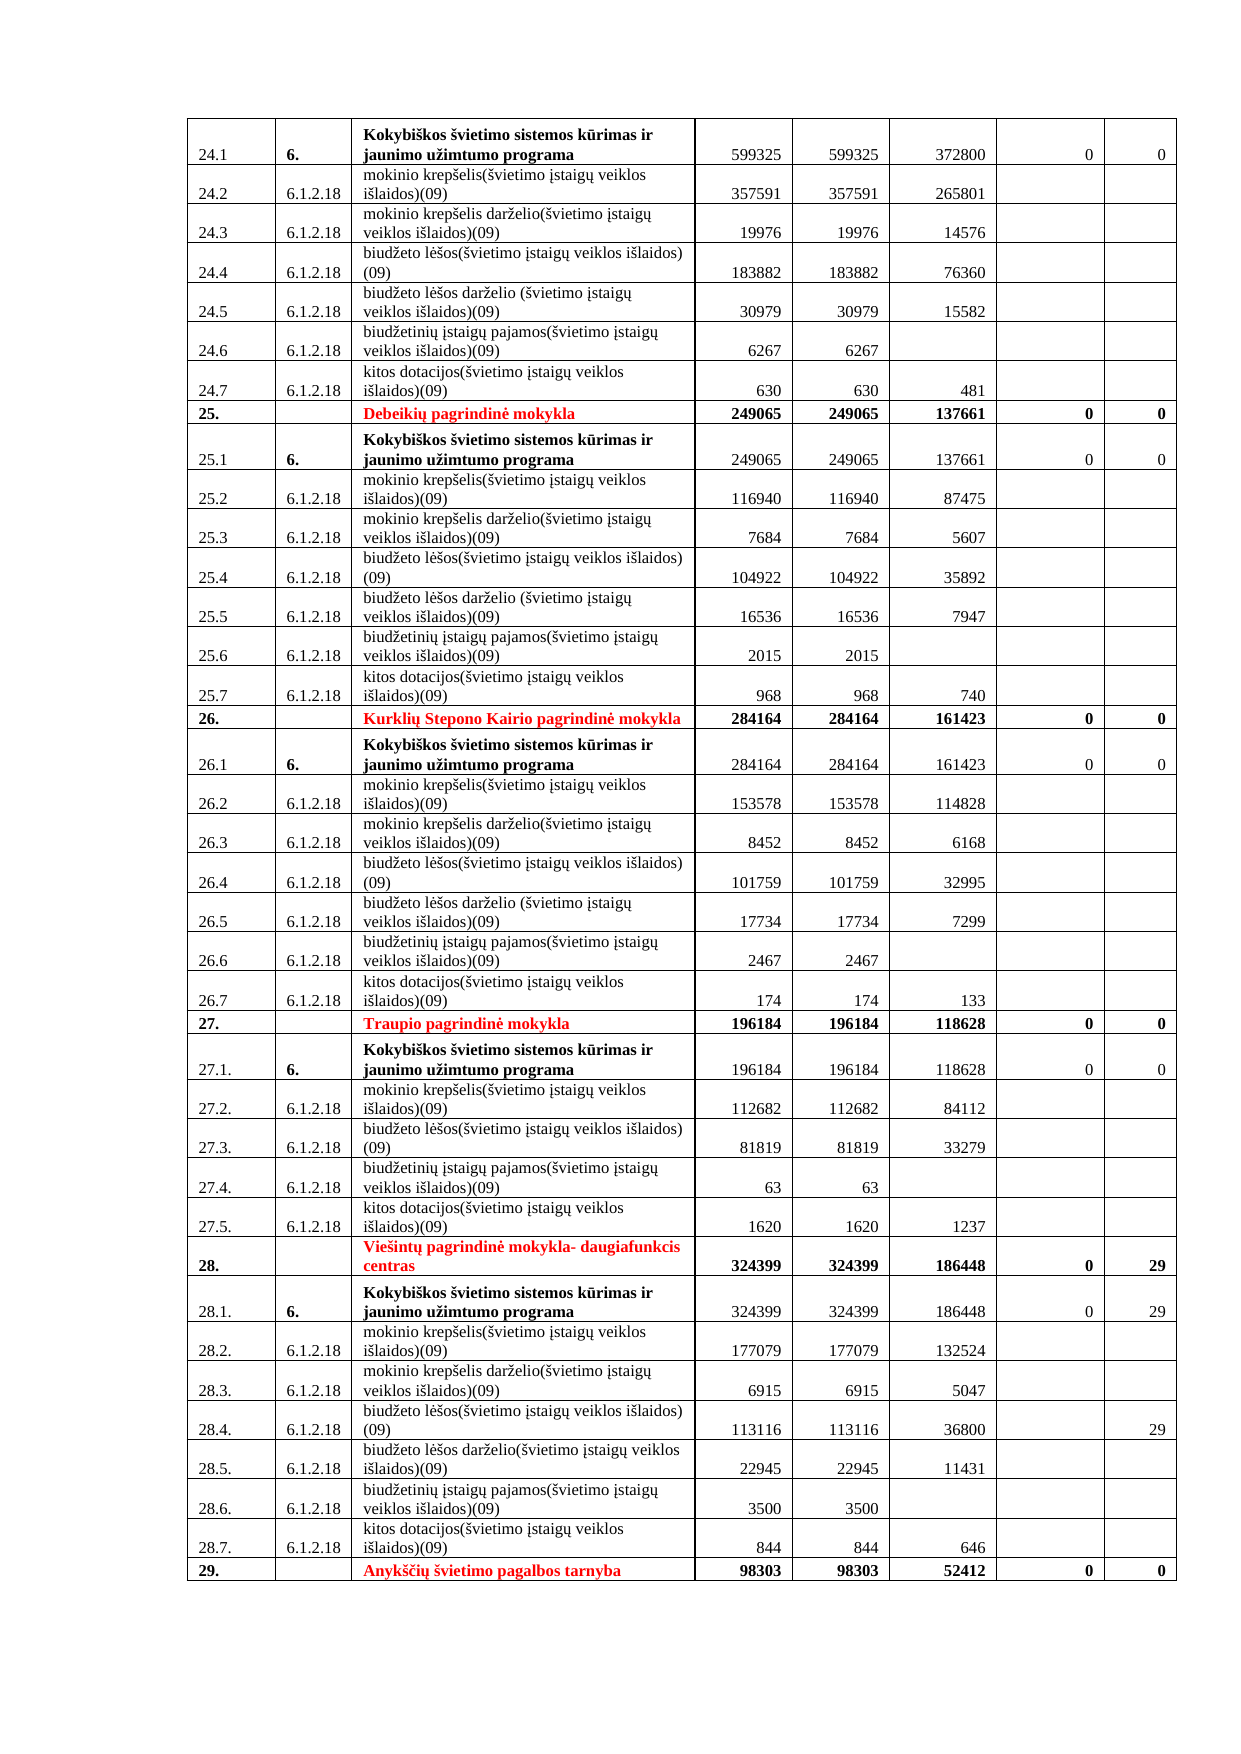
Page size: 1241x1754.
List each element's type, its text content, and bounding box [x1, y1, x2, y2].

table_cell 183882 [793, 243, 889, 282]
table_cell 630 [793, 361, 889, 400]
table_cell mokinio krepšelis darželio(švietimo įstaigų veiklos išlaidos)(09) [352, 814, 694, 852]
table_cell kitos dotacijos(švietimo įstaigų veiklos išlaidos)(09) [352, 1198, 694, 1236]
table_cell [997, 1519, 1104, 1557]
table_cell [276, 1011, 351, 1033]
table_cell 26.2 [188, 775, 275, 813]
table_cell [997, 627, 1104, 665]
table_cell 27.2. [188, 1080, 275, 1118]
table_cell [1105, 165, 1176, 203]
table_cell 0 [1105, 1034, 1176, 1078]
table_cell 0 [997, 1011, 1104, 1033]
table_cell mokinio krepšelis darželio(švietimo įstaigų veiklos išlaidos)(09) [352, 204, 694, 242]
table_cell biudžeto lėšos(švietimo įstaigų veiklos išlaidos)(09) [352, 548, 694, 587]
table_cell 6267 [793, 322, 889, 360]
table_cell [1105, 1519, 1176, 1557]
table_cell 29 [1105, 1401, 1176, 1439]
table_cell kitos dotacijos(švietimo įstaigų veiklos išlaidos)(09) [352, 666, 694, 705]
table_cell Kokybiškos švietimo sistemos kūrimas ir jaunimo užimtumo programa [352, 119, 694, 163]
table_cell [997, 1401, 1104, 1439]
table_cell [997, 666, 1104, 705]
table_cell mokinio krepšelis(švietimo įstaigų veiklos išlaidos)(09) [352, 1322, 694, 1360]
table_cell 153578 [696, 775, 792, 813]
table_cell [1105, 1361, 1176, 1399]
table_cell [276, 1237, 351, 1275]
table_cell 5607 [890, 509, 996, 547]
table_cell 52412 [890, 1558, 996, 1580]
table_cell 15582 [890, 283, 996, 321]
table_cell 116940 [793, 470, 889, 508]
table_cell Kokybiškos švietimo sistemos kūrimas ir jaunimo užimtumo programa [352, 424, 694, 468]
table_cell biudžeto lėšos(švietimo įstaigų veiklos išlaidos)(09) [352, 243, 694, 282]
table_cell 81819 [696, 1119, 792, 1157]
table_cell 98303 [793, 1558, 889, 1580]
table_cell 196184 [696, 1034, 792, 1078]
table_cell 6.1.2.18 [276, 1479, 351, 1518]
table_cell [1105, 243, 1176, 282]
table_cell mokinio krepšelis(švietimo įstaigų veiklos išlaidos)(09) [352, 775, 694, 813]
table_cell 29. [188, 1558, 275, 1580]
table_cell 25.7 [188, 666, 275, 705]
table_cell [1105, 204, 1176, 242]
table_cell Kokybiškos švietimo sistemos kūrimas ir jaunimo užimtumo programa [352, 729, 694, 773]
table_cell 22945 [793, 1440, 889, 1478]
table_cell [997, 1119, 1104, 1157]
table_cell 968 [793, 666, 889, 705]
table_cell 186448 [890, 1237, 996, 1275]
table_cell 36800 [890, 1401, 996, 1439]
table_cell Traupio pagrindinė mokykla [352, 1011, 694, 1033]
table_cell 6.1.2.18 [276, 165, 351, 203]
table_cell biudžeto lėšos(švietimo įstaigų veiklos išlaidos)(09) [352, 853, 694, 892]
table_cell 0 [997, 119, 1104, 163]
table_cell 6.1.2.18 [276, 893, 351, 931]
table_cell 25.2 [188, 470, 275, 508]
table_cell 16536 [793, 588, 889, 626]
table_cell biudžeto lėšos darželio (švietimo įstaigų veiklos išlaidos)(09) [352, 588, 694, 626]
table_cell 113116 [696, 1401, 792, 1439]
table_cell [1105, 814, 1176, 852]
table_cell 0 [1105, 1558, 1176, 1580]
table_cell 6.1.2.18 [276, 666, 351, 705]
table_cell [997, 283, 1104, 321]
table_cell 24.1 [188, 119, 275, 163]
table_cell [1105, 361, 1176, 400]
table_cell 118628 [890, 1034, 996, 1078]
table_cell 7947 [890, 588, 996, 626]
table_cell 6.1.2.18 [276, 1119, 351, 1157]
table_cell 6.1.2.18 [276, 1361, 351, 1399]
table_cell 0 [997, 401, 1104, 423]
table_cell mokinio krepšelis darželio(švietimo įstaigų veiklos išlaidos)(09) [352, 1361, 694, 1399]
table_cell 17734 [696, 893, 792, 931]
table_cell 0 [1105, 1011, 1176, 1033]
table_cell 0 [997, 1237, 1104, 1275]
table_cell 6.1.2.18 [276, 971, 351, 1010]
table_cell 6267 [696, 322, 792, 360]
table_cell [890, 1479, 996, 1518]
table_cell 153578 [793, 775, 889, 813]
table_cell 24.3 [188, 204, 275, 242]
table_cell 7684 [696, 509, 792, 547]
table_cell 29 [1105, 1276, 1176, 1321]
table_cell 0 [997, 706, 1104, 728]
table_cell 24.7 [188, 361, 275, 400]
table_cell 63 [696, 1158, 792, 1197]
table_cell 630 [696, 361, 792, 400]
table_cell 101759 [696, 853, 792, 892]
table_cell 114828 [890, 775, 996, 813]
table_cell [997, 470, 1104, 508]
table_cell [1105, 1080, 1176, 1118]
table_cell [1105, 853, 1176, 892]
table_cell [890, 627, 996, 665]
table_cell 113116 [793, 1401, 889, 1439]
table_cell Kokybiškos švietimo sistemos kūrimas ir jaunimo užimtumo programa [352, 1276, 694, 1321]
table_cell 24.2 [188, 165, 275, 203]
table_cell [997, 932, 1104, 970]
table_cell 27. [188, 1011, 275, 1033]
table_cell 6.1.2.18 [276, 1519, 351, 1557]
table_cell 646 [890, 1519, 996, 1557]
table_cell 0 [997, 729, 1104, 773]
table_cell [997, 1080, 1104, 1118]
table_cell 6.1.2.18 [276, 1158, 351, 1197]
table_cell [997, 1198, 1104, 1236]
table_cell [997, 588, 1104, 626]
table_cell 599325 [696, 119, 792, 163]
table_cell [997, 1361, 1104, 1399]
table_cell 6.1.2.18 [276, 1080, 351, 1118]
table_cell 196184 [793, 1011, 889, 1033]
table_cell [1105, 470, 1176, 508]
table_cell 284164 [793, 729, 889, 773]
table_cell 844 [793, 1519, 889, 1557]
table_cell [1105, 627, 1176, 665]
table_cell biudžeto lėšos(švietimo įstaigų veiklos išlaidos)(09) [352, 1119, 694, 1157]
table_cell kitos dotacijos(švietimo įstaigų veiklos išlaidos)(09) [352, 971, 694, 1010]
table_cell biudžeto lėšos(švietimo įstaigų veiklos išlaidos)(09) [352, 1401, 694, 1439]
table_cell biudžeto lėšos darželio (švietimo įstaigų veiklos išlaidos)(09) [352, 893, 694, 931]
table_cell 6.1.2.18 [276, 853, 351, 892]
table_cell 27.5. [188, 1198, 275, 1236]
table_cell [1105, 322, 1176, 360]
table_cell [1105, 1198, 1176, 1236]
table_cell 6.1.2.18 [276, 243, 351, 282]
table_cell 17734 [793, 893, 889, 931]
table_cell 19976 [696, 204, 792, 242]
table_cell 30979 [696, 283, 792, 321]
table_cell 28. [188, 1237, 275, 1275]
table_cell [997, 1158, 1104, 1197]
table_cell 35892 [890, 548, 996, 587]
table_cell 6915 [696, 1361, 792, 1399]
table_cell [1105, 588, 1176, 626]
table_cell 25.6 [188, 627, 275, 665]
table_cell [1105, 666, 1176, 705]
table_cell biudžetinių įstaigų pajamos(švietimo įstaigų veiklos išlaidos)(09) [352, 1479, 694, 1518]
table_cell biudžeto lėšos darželio(švietimo įstaigų veiklos išlaidos)(09) [352, 1440, 694, 1478]
table_cell 0 [1105, 401, 1176, 423]
table_cell [1105, 1440, 1176, 1478]
table_cell 84112 [890, 1080, 996, 1118]
table_cell [997, 361, 1104, 400]
table_cell 5047 [890, 1361, 996, 1399]
table_cell [1105, 283, 1176, 321]
table_cell 0 [1105, 424, 1176, 468]
table_cell 19976 [793, 204, 889, 242]
table_cell 101759 [793, 853, 889, 892]
table_cell [997, 243, 1104, 282]
table_cell 30979 [793, 283, 889, 321]
table_cell 0 [997, 1276, 1104, 1321]
table_cell 6. [276, 424, 351, 468]
table_cell 25.3 [188, 509, 275, 547]
table_cell 27.3. [188, 1119, 275, 1157]
table_cell [890, 322, 996, 360]
table_cell 6. [276, 1034, 351, 1078]
table_cell 6915 [793, 1361, 889, 1399]
table_cell 249065 [696, 424, 792, 468]
table_cell 28.2. [188, 1322, 275, 1360]
table_cell 1620 [793, 1198, 889, 1236]
table_cell 24.4 [188, 243, 275, 282]
table_cell 844 [696, 1519, 792, 1557]
table_cell biudžeto lėšos darželio (švietimo įstaigų veiklos išlaidos)(09) [352, 283, 694, 321]
table_cell 6.1.2.18 [276, 775, 351, 813]
table_cell 24.6 [188, 322, 275, 360]
table_cell 183882 [696, 243, 792, 282]
table_cell 112682 [793, 1080, 889, 1118]
table_cell 6.1.2.18 [276, 814, 351, 852]
table_cell 6.1.2.18 [276, 283, 351, 321]
table_cell mokinio krepšelis(švietimo įstaigų veiklos išlaidos)(09) [352, 1080, 694, 1118]
table_cell 6.1.2.18 [276, 1401, 351, 1439]
table_cell kitos dotacijos(švietimo įstaigų veiklos išlaidos)(09) [352, 361, 694, 400]
table_cell 76360 [890, 243, 996, 282]
table_cell 324399 [793, 1237, 889, 1275]
table_cell 24.5 [188, 283, 275, 321]
table_cell 81819 [793, 1119, 889, 1157]
table_cell 25.5 [188, 588, 275, 626]
table_cell 2467 [696, 932, 792, 970]
table_cell 7299 [890, 893, 996, 931]
table_cell 324399 [696, 1237, 792, 1275]
table_cell [997, 971, 1104, 1010]
table_cell 196184 [696, 1011, 792, 1033]
table_cell 6.1.2.18 [276, 1440, 351, 1478]
table_cell 2467 [793, 932, 889, 970]
table_cell 6.1.2.18 [276, 509, 351, 547]
table_cell 63 [793, 1158, 889, 1197]
table_cell [997, 548, 1104, 587]
table_cell [1105, 1479, 1176, 1518]
table_cell 0 [1105, 706, 1176, 728]
table_cell 740 [890, 666, 996, 705]
table_cell [997, 1479, 1104, 1518]
table_cell 249065 [793, 424, 889, 468]
table_cell 11431 [890, 1440, 996, 1478]
table_cell [276, 401, 351, 423]
table_cell 6. [276, 1276, 351, 1321]
table_cell 324399 [793, 1276, 889, 1321]
table_cell mokinio krepšelis(švietimo įstaigų veiklos išlaidos)(09) [352, 165, 694, 203]
table_cell 599325 [793, 119, 889, 163]
table_cell 137661 [890, 424, 996, 468]
table_cell 161423 [890, 729, 996, 773]
table_cell [997, 814, 1104, 852]
table_cell [1105, 932, 1176, 970]
table_cell 284164 [793, 706, 889, 728]
table_cell [276, 1558, 351, 1580]
table_cell Anykščių švietimo pagalbos tarnyba [352, 1558, 694, 1580]
table_cell 249065 [793, 401, 889, 423]
table_cell 177079 [793, 1322, 889, 1360]
table_cell 14576 [890, 204, 996, 242]
table_cell 6168 [890, 814, 996, 852]
table_cell 26.1 [188, 729, 275, 773]
table_cell [997, 204, 1104, 242]
table_cell 28.3. [188, 1361, 275, 1399]
table_cell 25. [188, 401, 275, 423]
table_cell 104922 [793, 548, 889, 587]
table_cell 87475 [890, 470, 996, 508]
table_cell 25.1 [188, 424, 275, 468]
table_cell 2015 [793, 627, 889, 665]
table_cell 132524 [890, 1322, 996, 1360]
table_cell 6.1.2.18 [276, 627, 351, 665]
table_cell 26. [188, 706, 275, 728]
table_cell 28.1. [188, 1276, 275, 1321]
table_cell 0 [997, 1558, 1104, 1580]
table_cell 6.1.2.18 [276, 204, 351, 242]
table_cell 161423 [890, 706, 996, 728]
table_cell 6. [276, 729, 351, 773]
table_cell 1620 [696, 1198, 792, 1236]
table_cell 357591 [793, 165, 889, 203]
table_cell 29 [1105, 1237, 1176, 1275]
table_cell 6.1.2.18 [276, 1198, 351, 1236]
table_cell 6.1.2.18 [276, 361, 351, 400]
table_cell [1105, 893, 1176, 931]
table_cell 26.3 [188, 814, 275, 852]
table_cell [997, 893, 1104, 931]
table_cell kitos dotacijos(švietimo įstaigų veiklos išlaidos)(09) [352, 1519, 694, 1557]
table_cell 7684 [793, 509, 889, 547]
table_cell 0 [997, 424, 1104, 468]
table_cell mokinio krepšelis darželio(švietimo įstaigų veiklos išlaidos)(09) [352, 509, 694, 547]
table_cell [890, 1158, 996, 1197]
table_cell 968 [696, 666, 792, 705]
table_cell 98303 [696, 1558, 792, 1580]
table_cell 26.4 [188, 853, 275, 892]
table_cell mokinio krepšelis(švietimo įstaigų veiklos išlaidos)(09) [352, 470, 694, 508]
table_cell 177079 [696, 1322, 792, 1360]
table_cell 0 [1105, 729, 1176, 773]
table_cell [1105, 548, 1176, 587]
table_cell 265801 [890, 165, 996, 203]
table_cell 372800 [890, 119, 996, 163]
table_cell 6.1.2.18 [276, 1322, 351, 1360]
table_cell 27.1. [188, 1034, 275, 1078]
table_cell [997, 1440, 1104, 1478]
table_cell 284164 [696, 706, 792, 728]
table_cell 196184 [793, 1034, 889, 1078]
table_cell [1105, 971, 1176, 1010]
table_cell 3500 [793, 1479, 889, 1518]
table_cell 174 [696, 971, 792, 1010]
table_cell [1105, 775, 1176, 813]
table_cell [1105, 1119, 1176, 1157]
table_cell 6.1.2.18 [276, 588, 351, 626]
table_cell 28.5. [188, 1440, 275, 1478]
table_cell 137661 [890, 401, 996, 423]
table_cell Kurklių Stepono Kairio pagrindinė mokykla [352, 706, 694, 728]
table_cell 133 [890, 971, 996, 1010]
table_cell 25.4 [188, 548, 275, 587]
table_cell 0 [997, 1034, 1104, 1078]
table_cell Viešintų pagrindinė mokykla- daugiafunkcis centras [352, 1237, 694, 1275]
table_cell 118628 [890, 1011, 996, 1033]
table_cell 112682 [696, 1080, 792, 1118]
table_cell 32995 [890, 853, 996, 892]
table_cell 26.7 [188, 971, 275, 1010]
table_cell 26.5 [188, 893, 275, 931]
table_cell [890, 932, 996, 970]
table_cell Kokybiškos švietimo sistemos kūrimas ir jaunimo užimtumo programa [352, 1034, 694, 1078]
table_cell 116940 [696, 470, 792, 508]
table_cell 3500 [696, 1479, 792, 1518]
table_cell [997, 775, 1104, 813]
table_cell 357591 [696, 165, 792, 203]
table_cell Debeikių pagrindinė mokykla [352, 401, 694, 423]
table_cell [997, 509, 1104, 547]
table_cell 8452 [696, 814, 792, 852]
table_cell 27.4. [188, 1158, 275, 1197]
table_cell [1105, 1322, 1176, 1360]
table_cell [276, 706, 351, 728]
table_cell 28.7. [188, 1519, 275, 1557]
table_cell 0 [1105, 119, 1176, 163]
table_cell 249065 [696, 401, 792, 423]
table_cell [1105, 509, 1176, 547]
table_cell biudžetinių įstaigų pajamos(švietimo įstaigų veiklos išlaidos)(09) [352, 627, 694, 665]
table_cell [1105, 1158, 1176, 1197]
table_cell 174 [793, 971, 889, 1010]
table_cell 6.1.2.18 [276, 470, 351, 508]
table_cell [997, 1322, 1104, 1360]
table_cell 6.1.2.18 [276, 548, 351, 587]
table_cell biudžetinių įstaigų pajamos(švietimo įstaigų veiklos išlaidos)(09) [352, 1158, 694, 1197]
table_cell 6.1.2.18 [276, 932, 351, 970]
table_cell 6. [276, 119, 351, 163]
table_cell 481 [890, 361, 996, 400]
table_cell biudžetinių įstaigų pajamos(švietimo įstaigų veiklos išlaidos)(09) [352, 322, 694, 360]
table_cell 26.6 [188, 932, 275, 970]
table_cell 284164 [696, 729, 792, 773]
table_cell 16536 [696, 588, 792, 626]
table_cell 6.1.2.18 [276, 322, 351, 360]
table_cell 324399 [696, 1276, 792, 1321]
table_cell [997, 165, 1104, 203]
table_cell 2015 [696, 627, 792, 665]
table_cell [997, 853, 1104, 892]
table_cell 28.4. [188, 1401, 275, 1439]
table_cell biudžetinių įstaigų pajamos(švietimo įstaigų veiklos išlaidos)(09) [352, 932, 694, 970]
table_cell 1237 [890, 1198, 996, 1236]
table_cell 22945 [696, 1440, 792, 1478]
table_cell [997, 322, 1104, 360]
table_cell 8452 [793, 814, 889, 852]
table_cell 28.6. [188, 1479, 275, 1518]
table_cell 104922 [696, 548, 792, 587]
table_cell 33279 [890, 1119, 996, 1157]
table_cell 186448 [890, 1276, 996, 1321]
